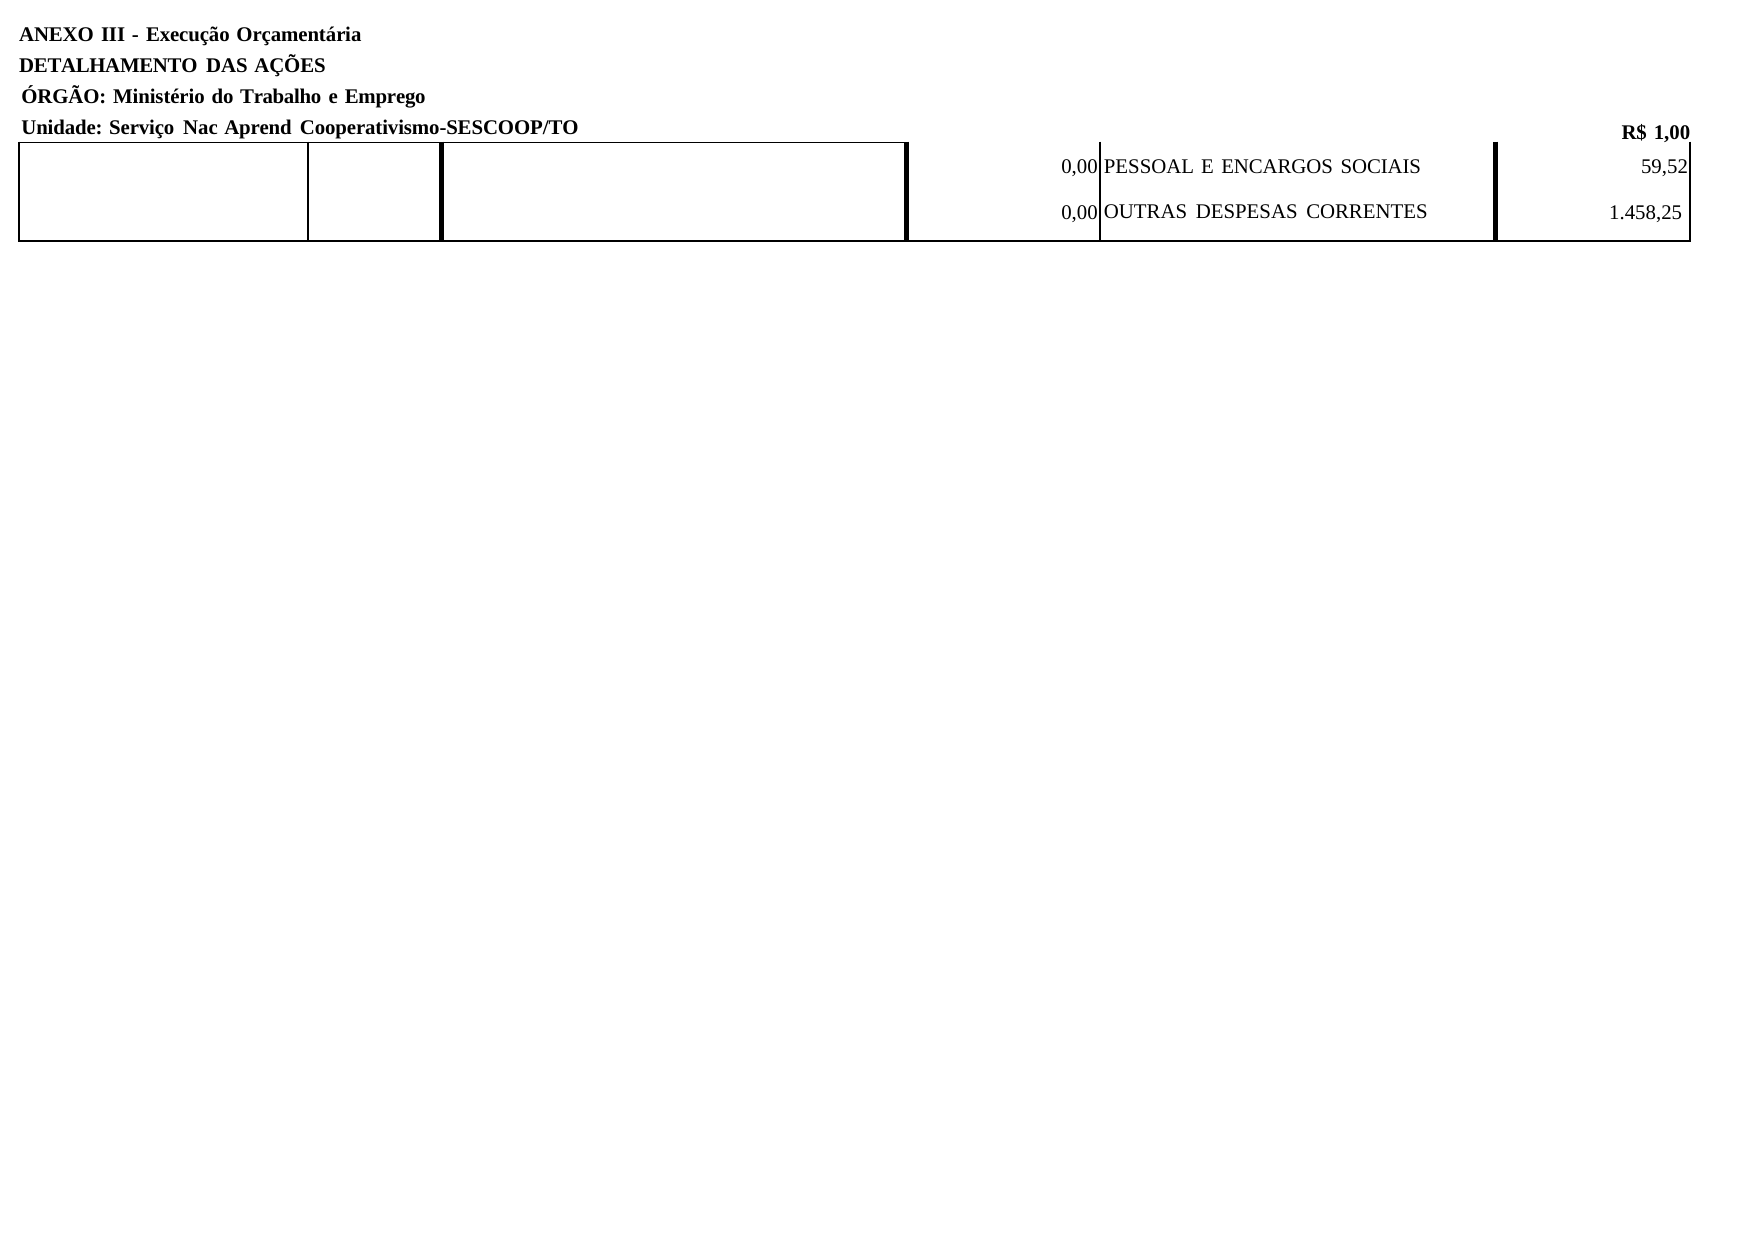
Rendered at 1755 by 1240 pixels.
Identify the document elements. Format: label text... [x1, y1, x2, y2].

table_cell [309, 143, 439, 240]
table_cell [20, 143, 307, 240]
table_cell [444, 143, 904, 240]
table_cell 1.458,25 [1498, 187, 1689, 240]
table_cell 0,00 [909, 142, 1099, 187]
table_cell OUTRAS DESPESAS CORRENTES [1101, 187, 1493, 240]
table_cell 59,52 [1498, 142, 1689, 187]
table_cell PESSOAL E ENCARGOS SOCIAIS [1101, 142, 1493, 187]
table_cell 0,00 [909, 187, 1099, 240]
